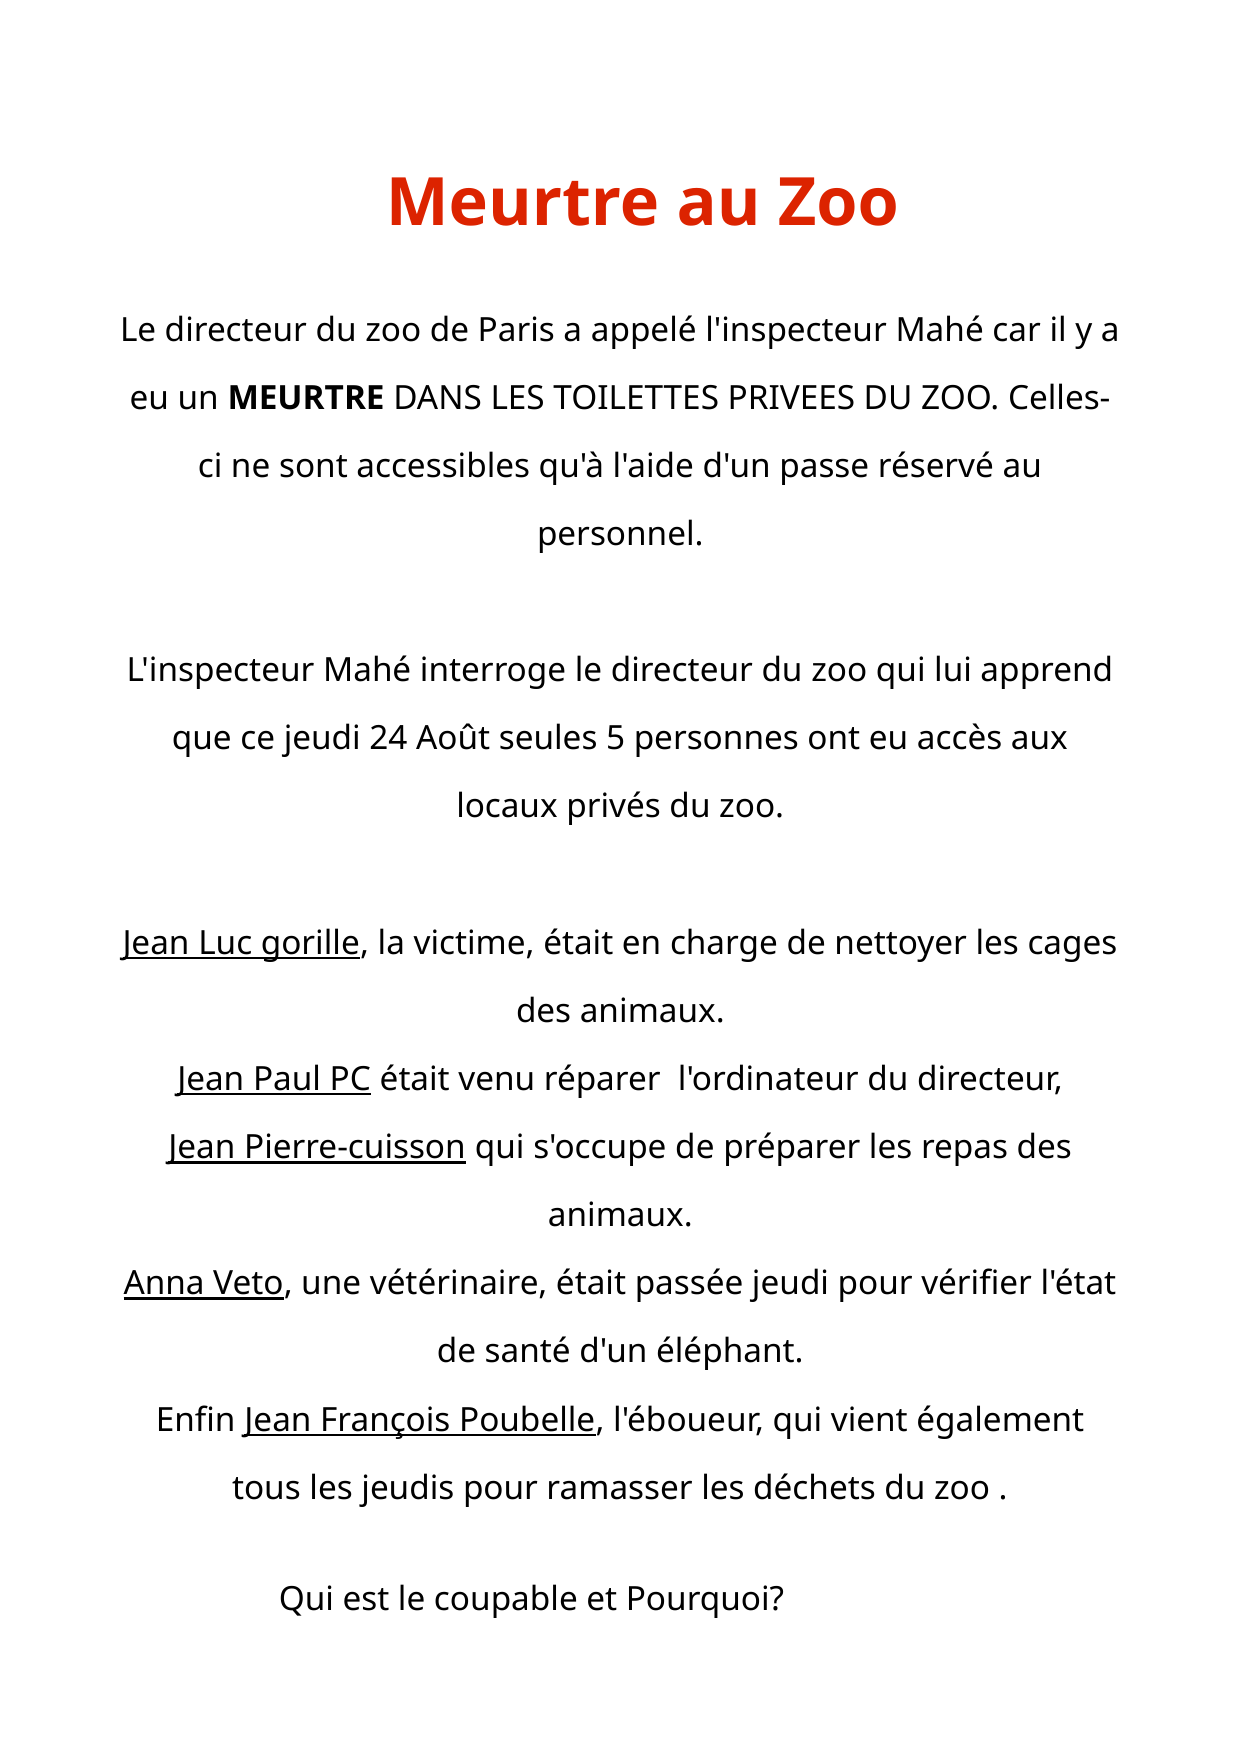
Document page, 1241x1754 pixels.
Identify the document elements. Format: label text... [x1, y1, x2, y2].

text Jean Luc gorille, la victime, était en charge de nettoyer les cages des animaux. [118, 918, 1122, 1032]
text Meurtre au Zoo [118, 118, 1122, 254]
text Jean Pierre-cuisson qui s'occupe de préparer les repas des animaux. [118, 1123, 1122, 1236]
text Jean Paul PC était venu réparer l'ordinateur du directeur, [118, 1055, 1122, 1100]
text Le directeur du zoo de Paris a appelé l'inspecteur Mahé car il y a eu un MEURTRE DANS LES TOILETTES PRIVEES DU ZOO. Celles-ci ne sont accessibles qu'à l'aide d'un passe réservé au personnel. [118, 305, 1122, 555]
text Anna Veto, une vétérinaire, était passée jeudi pour vérifier l'état de santé d'un éléphant. [118, 1259, 1122, 1373]
text Enfin Jean François Poubelle, l'éboueur, qui vient également tous les jeudis pour ramasser les déchets du zoo . [118, 1395, 1122, 1509]
text L'inspecteur Mahé interroge le directeur du zoo qui lui apprend que ce jeudi 24 Août seules 5 personnes ont eu accès aux locaux privés du zoo. [118, 646, 1122, 828]
text Qui est le coupable et Pourquoi? [118, 1575, 1122, 1620]
